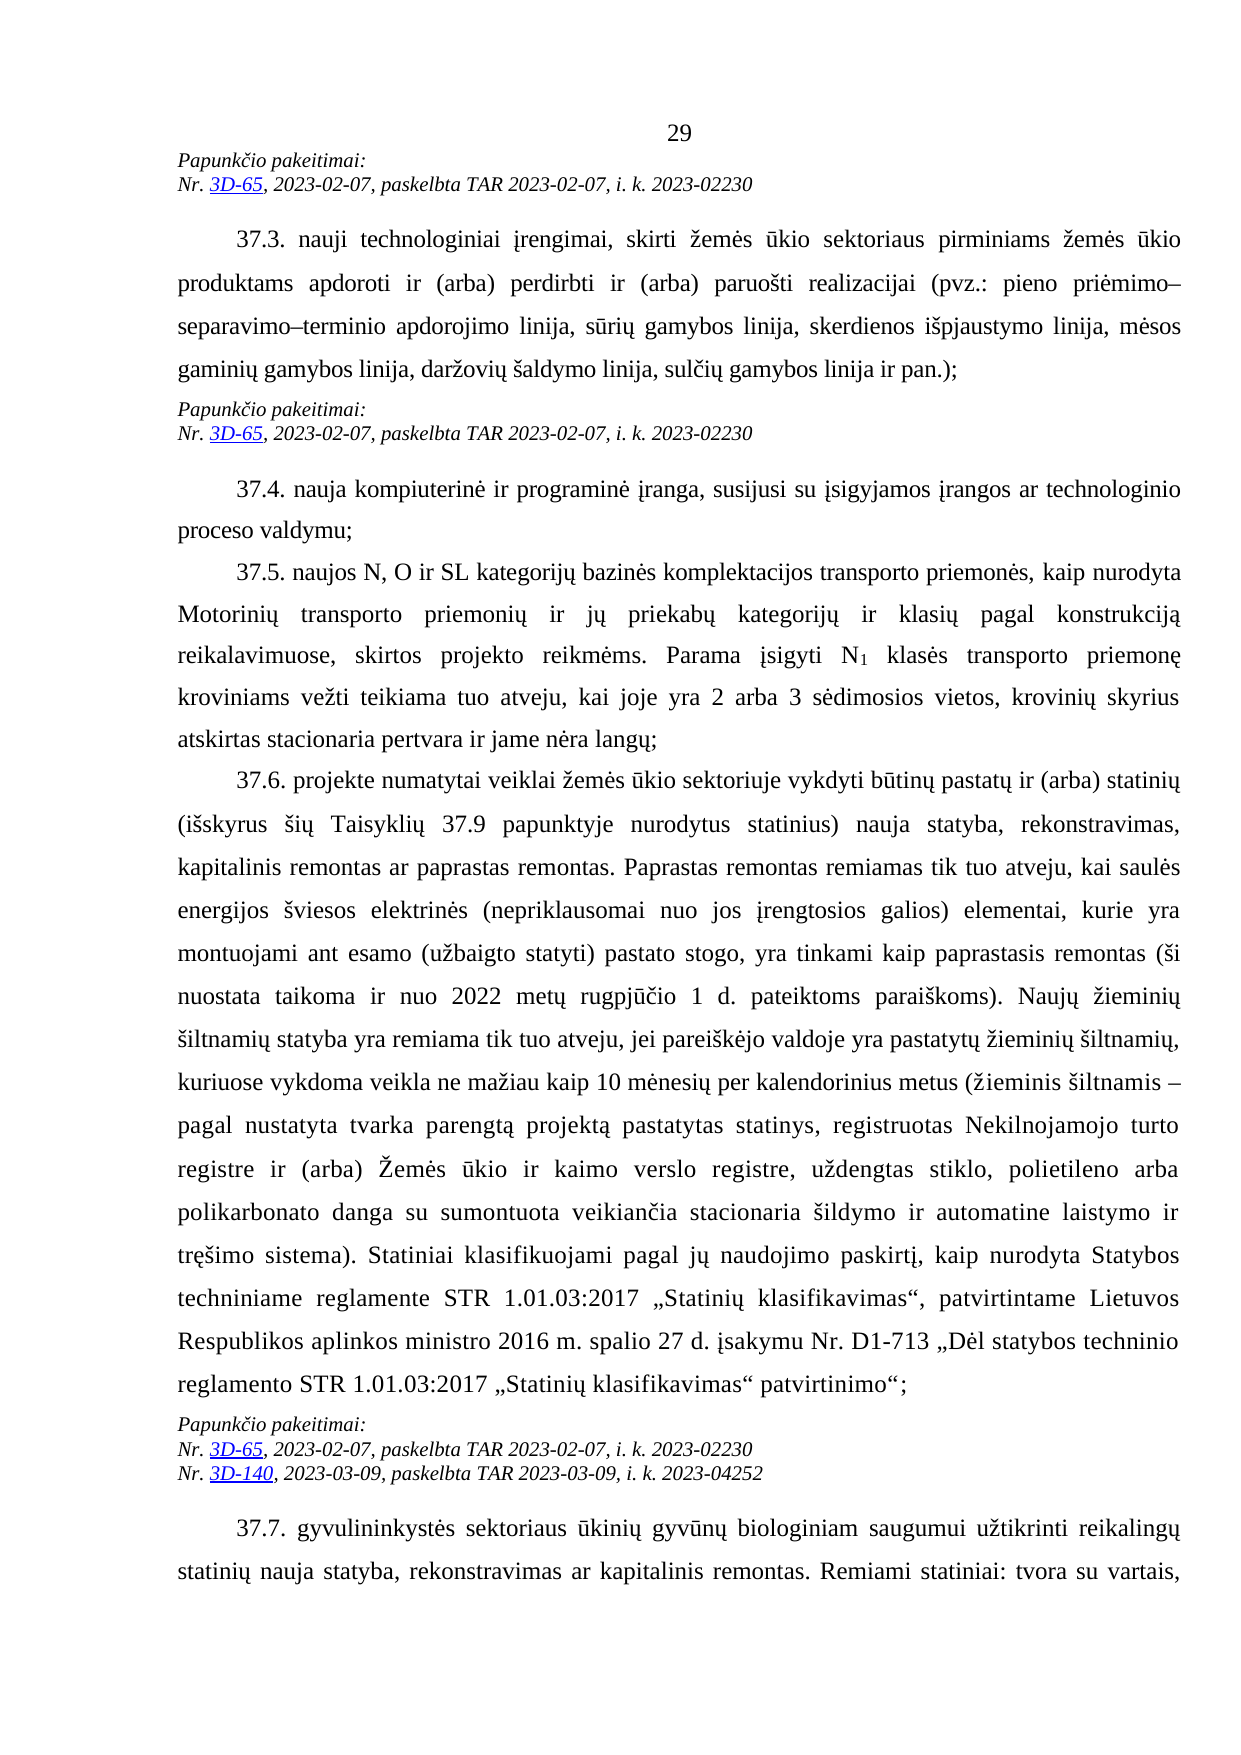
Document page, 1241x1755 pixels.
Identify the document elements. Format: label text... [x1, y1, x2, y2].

text 37.7. gyvulininkystės sektoriaus ūkinių gyvūnų biologiniam saugumui užtikrinti reikalingų statinių nauja statyba, rekonstravimas ar kapitalinis remontas. Remiami statiniai: tvora su vartais, [177, 1513, 1181, 1585]
text 37.5. naujos N, O ir SL kategorijų bazinės komplektacijos transporto priemonės, kaip nurodyta Motorinių transporto priemonių ir jų priekabų kategorijų ir klasių pagal konstrukciją reikalavimuose, skirtos projekto reikmėms. Parama įsigyti N1 klasės transporto priemonę kroviniams vežti teikiama tuo atveju, kai joje yra 2 arba 3 sėdimosios vietos, krovinių skyrius atskirtas stacionaria pertvara ir jame nėra langų; [177, 557, 1181, 753]
text Papunkčio pakeitimai: [177, 397, 1181, 421]
text Nr. 3D-65, 2023-02-07, paskelbta TAR 2023-02-07, i. k. 2023-02230 [177, 1436, 1181, 1461]
text 37.3. nauji technologiniai įrengimai, skirti žemės ūkio sektoriaus pirminiams žemės ūkio produktams apdoroti ir (arba) perdirbti ir (arba) paruošti realizacijai (pvz.: pieno priėmimo–separavimo–terminio apdorojimo linija, sūrių gamybos linija, skerdienos išpjaustymo linija, mėsos gaminių gamybos linija, daržovių šaldymo linija, sulčių gamybos linija ir pan.); [177, 224, 1181, 383]
text Nr. 3D-140, 2023-03-09, paskelbta TAR 2023-03-09, i. k. 2023-04252 [177, 1461, 1181, 1484]
text Papunkčio pakeitimai: [177, 1412, 1181, 1436]
text 37.6. projekte numatytai veiklai žemės ūkio sektoriuje vykdyti būtinų pastatų ir (arba) statinių (išskyrus šių Taisyklių 37.9 papunktyje nurodytus statinius) nauja statyba, rekonstravimas, kapitalinis remontas ar paprastas remontas. Paprastas remontas remiamas tik tuo atveju, kai saulės energijos šviesos elektrinės (nepriklausomai nuo jos įrengtosios galios) elementai, kurie yra montuojami ant esamo (užbaigto statyti) pastato stogo, yra tinkami kaip paprastasis remontas (ši nuostata taikoma ir nuo 2022 metų rugpjūčio 1 d. pateiktoms paraiškoms). Naujų žieminių šiltnamių statyba yra remiama tik tuo atveju, jei pareiškėjo valdoje yra pastatytų žieminių šiltnamių, kuriuose vykdoma veikla ne mažiau kaip 10 mėnesių per kalendorinius metus (žieminis šiltnamis – pagal nustatyta tvarka parengtą projektą pastatytas statinys, registruotas Nekilnojamojo turto registre ir (arba) Žemės ūkio ir kaimo verslo registre, uždengtas stiklo, polietileno arba polikarbonato danga su sumontuota veikiančia stacionaria šildymo ir automatine laistymo ir tręšimo sistema). Statiniai klasifikuojami pagal jų naudojimo paskirtį, kaip nurodyta Statybos techniniame reglamente STR 1.01.03:2017 „Statinių klasifikavimas“, patvirtintame Lietuvos Respublikos aplinkos ministro 2016 m. spalio 27 d. įsakymu Nr. D1-713 „Dėl statybos techninio reglamento STR 1.01.03:2017 „Statinių klasifikavimas“ patvirtinimo“; [177, 766, 1181, 1398]
text Papunkčio pakeitimai: [177, 148, 1181, 172]
text Nr. 3D-65, 2023-02-07, paskelbta TAR 2023-02-07, i. k. 2023-02230 [177, 421, 1181, 445]
text 37.4. nauja kompiuterinė ir programinė įranga, susijusi su įsigyjamos įrangos ar technologinio proceso valdymu; [177, 474, 1181, 544]
text Nr. 3D-65, 2023-02-07, paskelbta TAR 2023-02-07, i. k. 2023-02230 [177, 172, 1181, 196]
